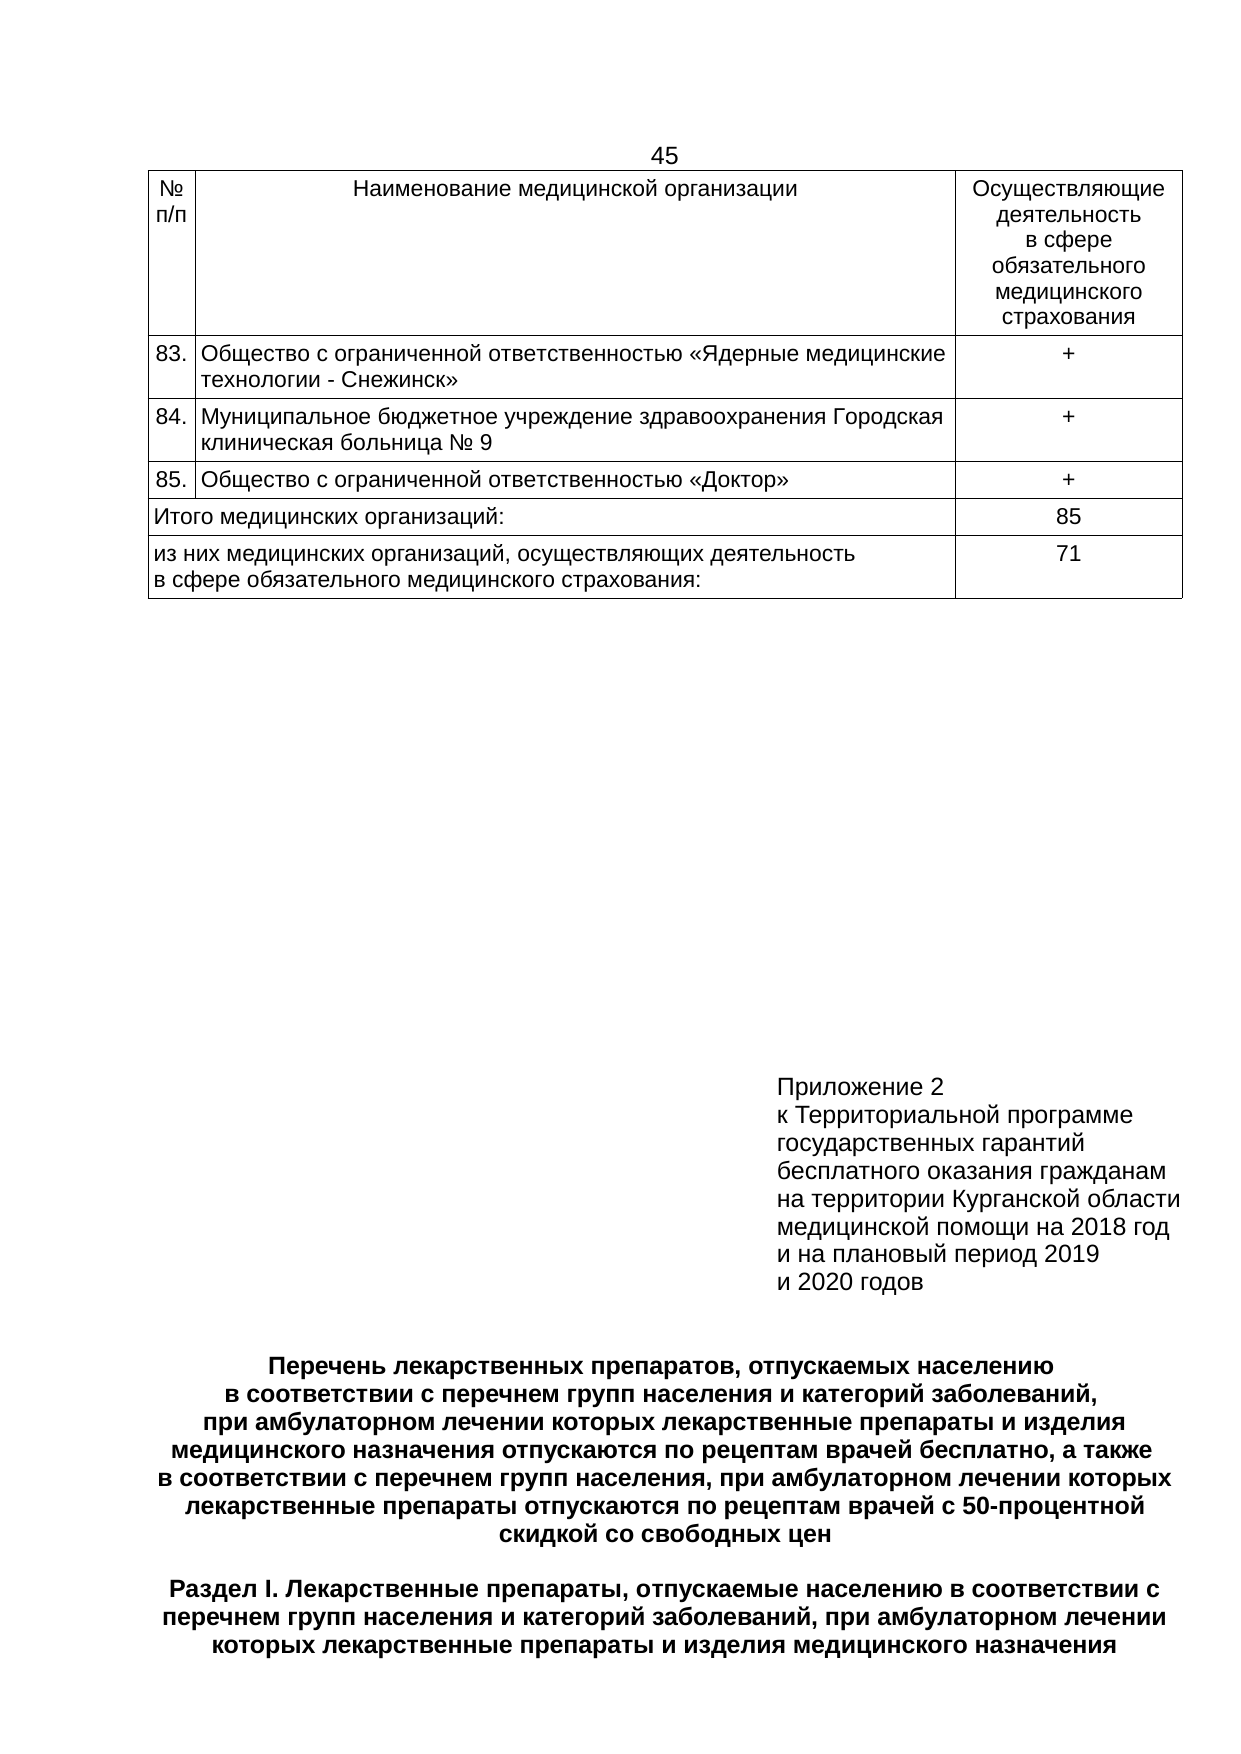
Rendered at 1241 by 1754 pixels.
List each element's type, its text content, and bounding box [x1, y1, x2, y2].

text к Территориальной программе [148, 1101, 1181, 1129]
table_cell Муниципальное бюджетное учреждение здравоохранения Городская клиническая больница № 9 [196, 399, 955, 461]
text Перечень лекарственных препаратов, отпускаемых населению [148, 1352, 1181, 1380]
table_cell + [956, 336, 1182, 398]
table_cell 85 [956, 499, 1182, 535]
table_header Наименование медицинской организации [196, 171, 955, 335]
text и 2020 годов [148, 1268, 1181, 1296]
table_header № п/п [149, 171, 195, 335]
text и на плановый период 2019 [148, 1240, 1181, 1268]
table_cell 83. [149, 336, 195, 398]
table_cell 84. [149, 399, 195, 461]
table_cell из них медицинских организаций, осуществляющих деятельность в сфере обязательного медицинского страхования: [149, 536, 955, 598]
table_cell Общество с ограниченной ответственностью «Доктор» [196, 462, 955, 498]
table_cell 71 [956, 536, 1182, 598]
table_cell + [956, 399, 1182, 461]
table_cell Общество с ограниченной ответственностью «Ядерные медицинские технологии - Снежинск» [196, 336, 955, 398]
text бесплатного оказания гражданам [148, 1157, 1181, 1184]
table_cell Итого медицинских организаций: [149, 499, 955, 535]
text Приложение 2 [148, 1073, 1181, 1101]
text государственных гарантий [148, 1129, 1181, 1157]
text при амбулаторном лечении которых лекарственные препараты и изделия медицинского назначения отпускаются по рецептам врачей бесплатно, а также [148, 1408, 1181, 1464]
text в соответствии с перечнем групп населения и категорий заболеваний, [148, 1380, 1181, 1408]
text в соответствии с перечнем групп населения, при амбулаторном лечении которых лекарственные препараты отпускаются по рецептам врачей с 50-процентной скидкой со свободных цен [148, 1464, 1181, 1547]
text медицинской помощи на 2018 год [148, 1212, 1181, 1240]
text Раздел I. Лекарственные препараты, отпускаемые населению в соответствии с перечнем групп населения и категорий заболеваний, при амбулаторном лечении которых лекарственные препараты и изделия медицинского назначения [148, 1575, 1181, 1659]
text на территории Курганской области [148, 1184, 1181, 1212]
table_cell + [956, 462, 1182, 498]
table_cell 85. [149, 462, 195, 498]
table_header Осуществляющие деятельность в сфере обязательного медицинского страхования [956, 171, 1182, 335]
